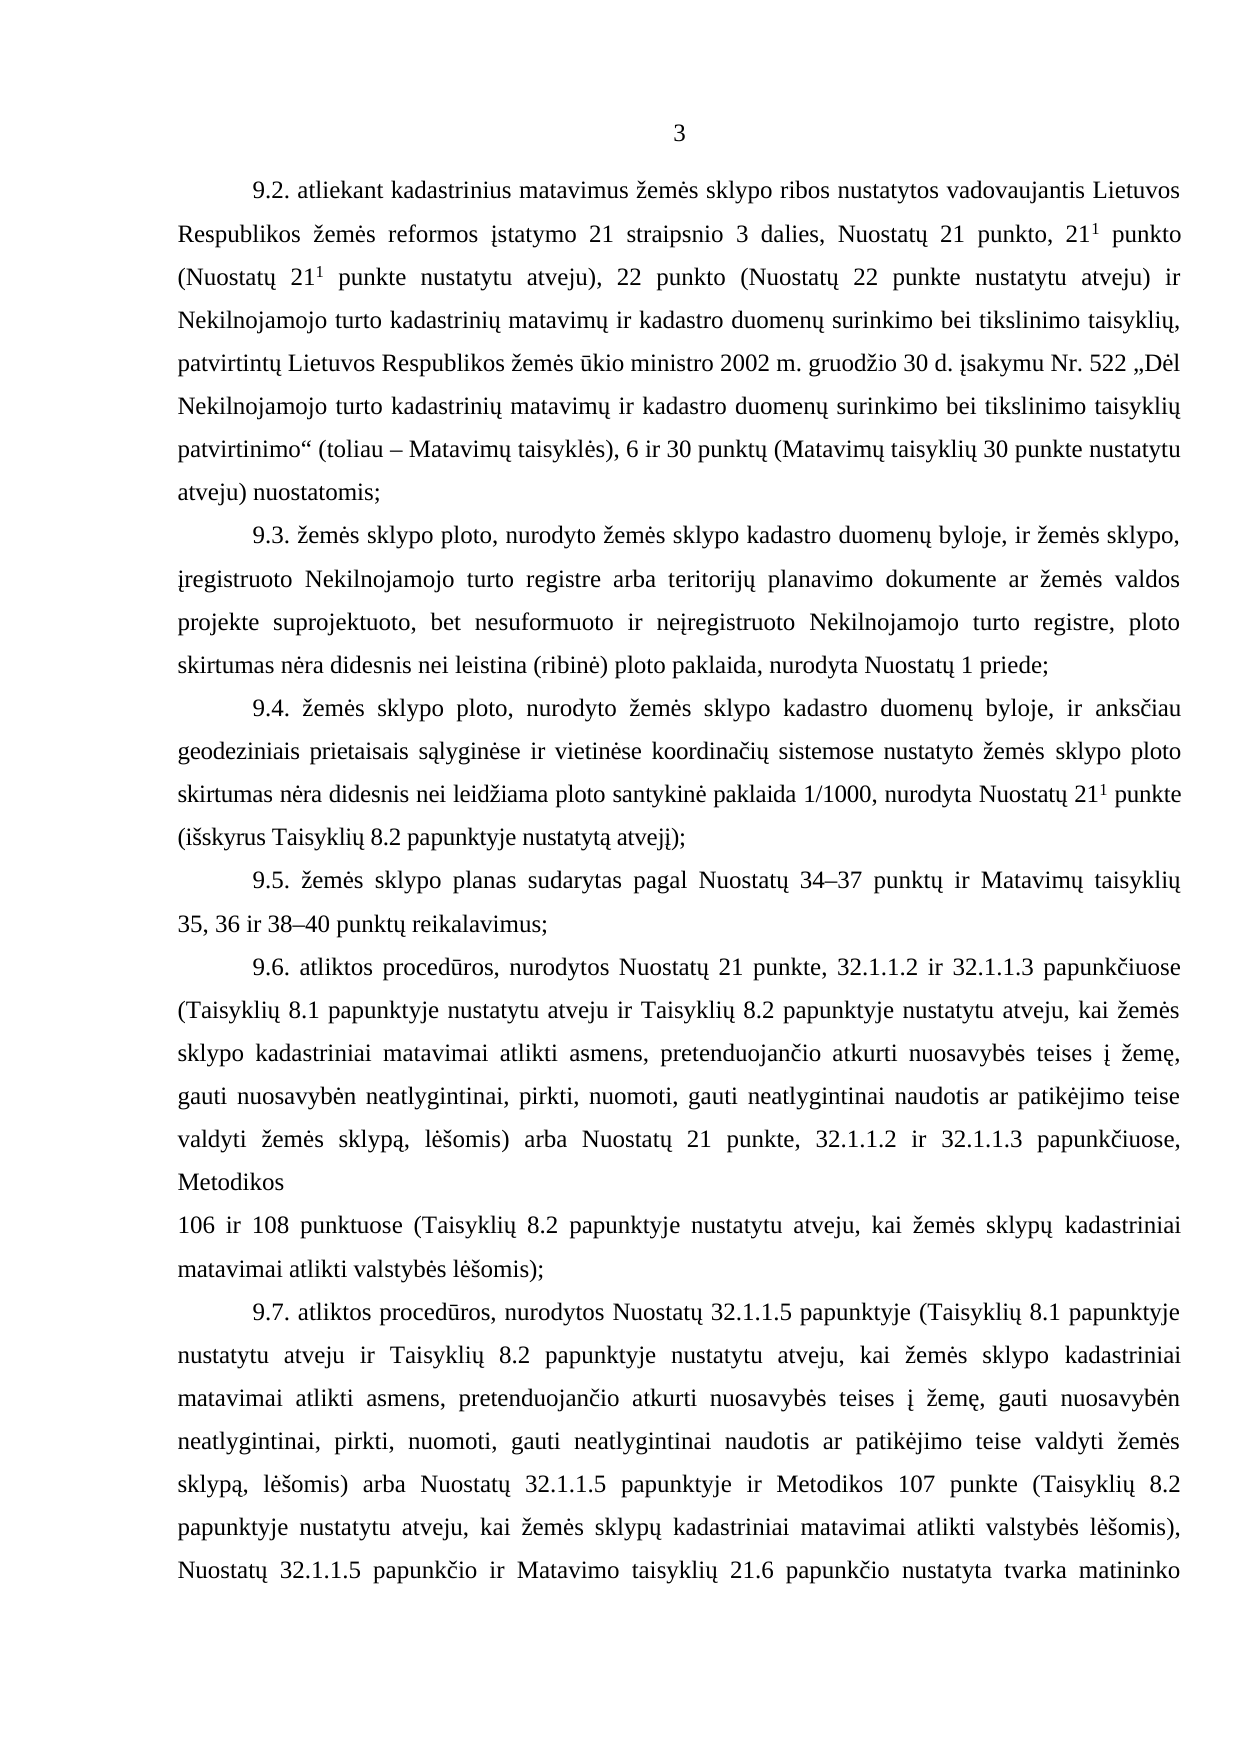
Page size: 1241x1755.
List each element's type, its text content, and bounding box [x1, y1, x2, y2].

text 9.7. atliktos procedūros, nurodytos Nuostatų 32.1.1.5 papunktyje (Taisyklių 8.1 papunktyje nustatytu atveju ir Taisyklių 8.2 papunktyje nustatytu atveju, kai žemės sklypo kadastriniai matavimai atlikti asmens, pretenduojančio atkurti nuosavybės teises į žemę, gauti nuosavybėn neatlygintinai, pirkti, nuomoti, gauti neatlygintinai naudotis ar patikėjimo teise valdyti žemės sklypą, lėšomis) arba Nuostatų 32.1.1.5 papunktyje ir Metodikos 107 punkte (Taisyklių 8.2 papunktyje nustatytu atveju, kai žemės sklypų kadastriniai matavimai atlikti valstybės lėšomis), Nuostatų 32.1.1.5 papunkčio ir Matavimo taisyklių 21.6 papunkčio nustatyta tvarka matininko [177, 1297, 1181, 1584]
text 9.6. atliktos procedūros, nurodytos Nuostatų 21 punkte, 32.1.1.2 ir 32.1.1.3 papunkčiuose (Taisyklių 8.1 papunktyje nustatytu atveju ir Taisyklių 8.2 papunktyje nustatytu atveju, kai žemės sklypo kadastriniai matavimai atlikti asmens, pretenduojančio atkurti nuosavybės teises į žemę, gauti nuosavybėn neatlygintinai, pirkti, nuomoti, gauti neatlygintinai naudotis ar patikėjimo teise valdyti žemės sklypą, lėšomis) arba Nuostatų 21 punkte, 32.1.1.2 ir 32.1.1.3 papunkčiuose, Metodikos 106 ir 108 punktuose (Taisyklių 8.2 papunktyje nustatytu atveju, kai žemės sklypų kadastriniai matavimai atlikti valstybės lėšomis); [177, 952, 1181, 1282]
text 9.3. žemės sklypo ploto, nurodyto žemės sklypo kadastro duomenų byloje, ir žemės sklypo, įregistruoto Nekilnojamojo turto registre arba teritorijų planavimo dokumente ar žemės valdos projekte suprojektuoto, bet nesuformuoto ir neįregistruoto Nekilnojamojo turto registre, ploto skirtumas nėra didesnis nei leistina (ribinė) ploto paklaida, nurodyta Nuostatų 1 priede; [177, 521, 1181, 679]
text 9.5. žemės sklypo planas sudarytas pagal Nuostatų 34–37 punktų ir Matavimų taisyklių 35, 36 ir 38–40 punktų reikalavimus; [177, 866, 1181, 937]
text 9.2. atliekant kadastrinius matavimus žemės sklypo ribos nustatytos vadovaujantis Lietuvos Respublikos žemės reformos įstatymo 21 straipsnio 3 dalies, Nuostatų 21 punkto, 211 punkto (Nuostatų 211 punkte nustatytu atveju), 22 punkto (Nuostatų 22 punkte nustatytu atveju) ir Nekilnojamojo turto kadastrinių matavimų ir kadastro duomenų surinkimo bei tikslinimo taisyklių, patvirtintų Lietuvos Respublikos žemės ūkio ministro 2002 m. gruodžio 30 d. įsakymu Nr. 522 „Dėl Nekilnojamojo turto kadastrinių matavimų ir kadastro duomenų surinkimo bei tikslinimo taisyklių patvirtinimo“ (toliau – Matavimų taisyklės), 6 ir 30 punktų (Matavimų taisyklių 30 punkte nustatytu atveju) nuostatomis; [177, 176, 1181, 506]
text 9.4. žemės sklypo ploto, nurodyto žemės sklypo kadastro duomenų byloje, ir anksčiau geodeziniais prietaisais sąlyginėse ir vietinėse koordinačių sistemose nustatyto žemės sklypo ploto skirtumas nėra didesnis nei leidžiama ploto santykinė paklaida 1/1000, nurodyta Nuostatų 211 punkte (išskyrus Taisyklių 8.2 papunktyje nustatytą atvejį); [177, 693, 1181, 851]
